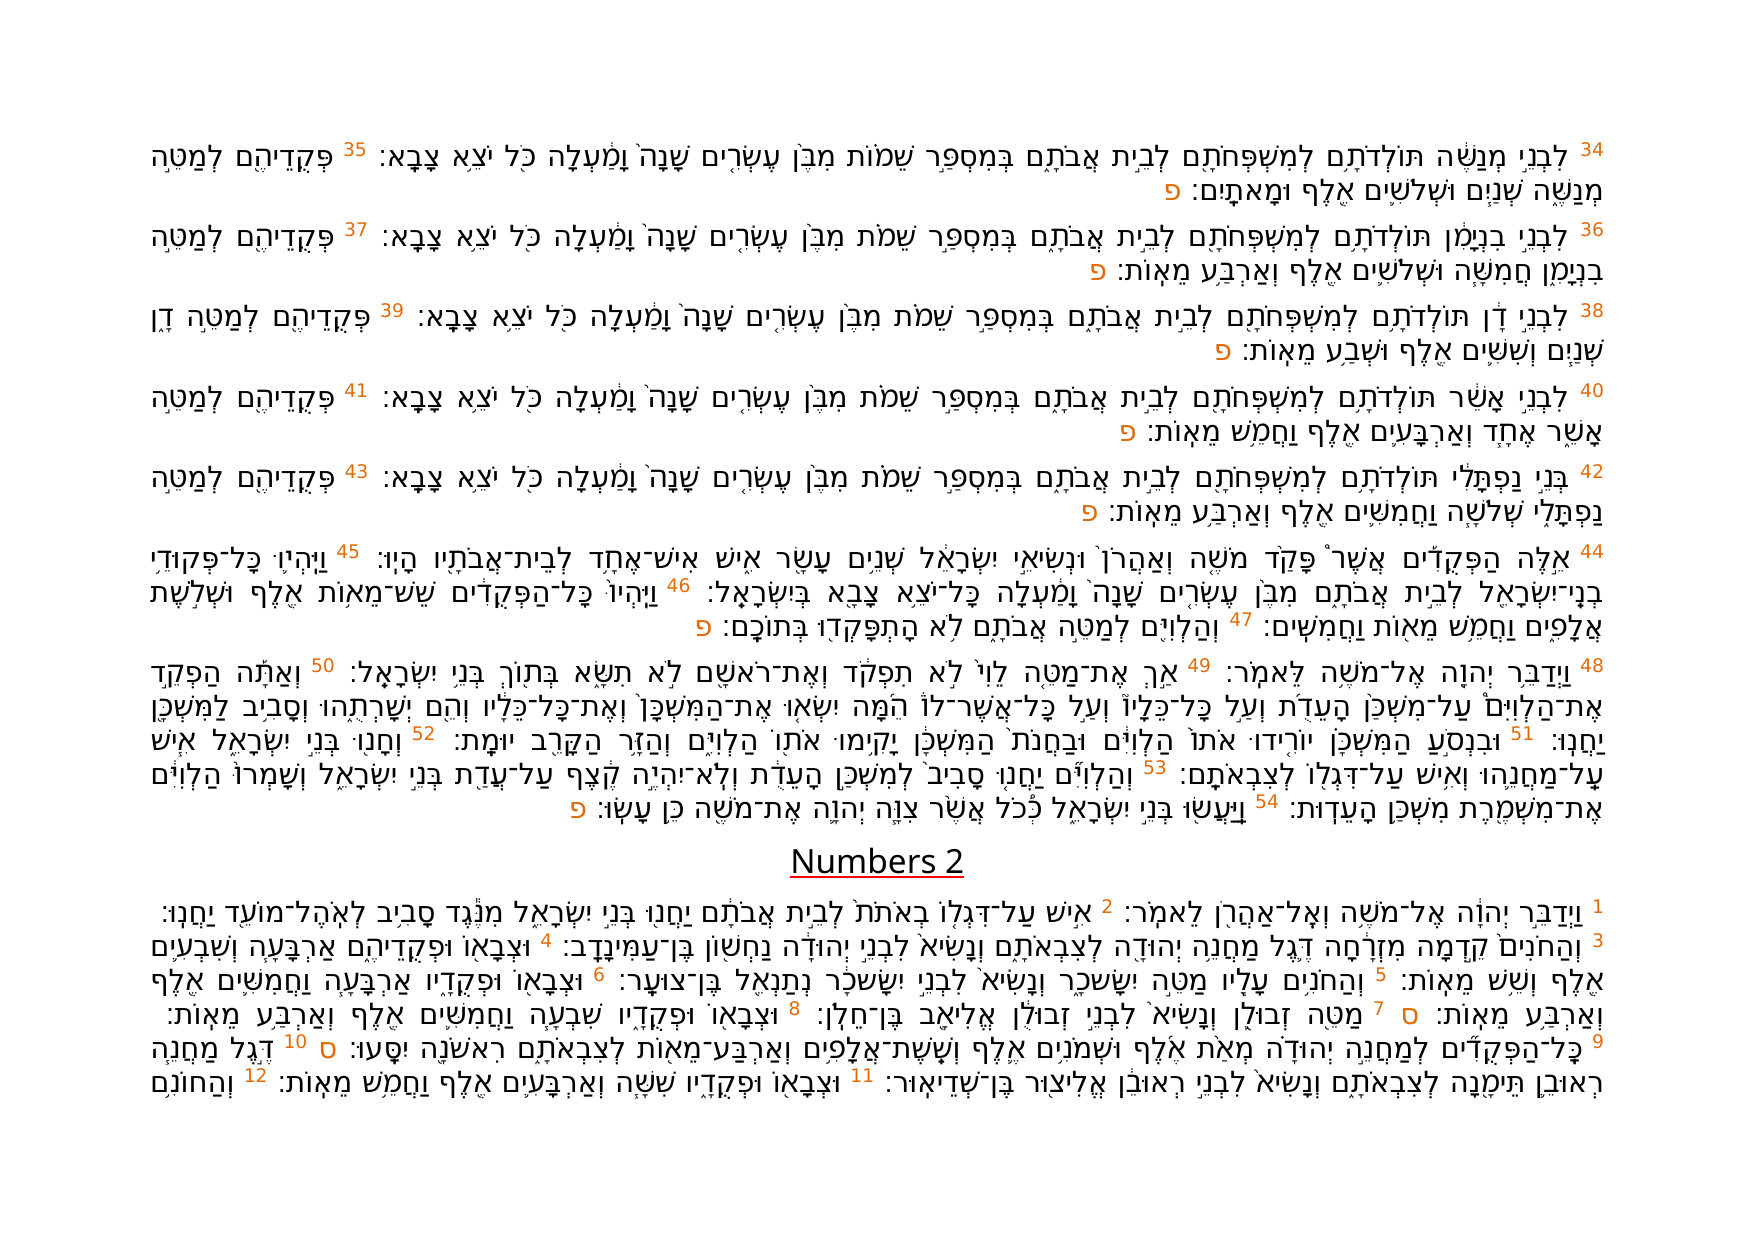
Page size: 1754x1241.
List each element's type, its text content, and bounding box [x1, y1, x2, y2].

text 48 וַיְדַבֵּ֥ר יְהוָ֖ה אֶל־מֹשֶׁ֥ה לֵּאמֹֽר׃ ‬‬‬49 אַ֣ךְ אֶת־מַטֵּ֤ה לֵוִי֙ לֹ֣א תִפְקֹ֔ד וְאֶת־רֹאשָׁ֖ם לֹ֣א תִשָּׂ֑א בְּת֖וֹךְ בְּנֵ֥י יִשְׂרָאֵֽל׃ ‬‬‬50 וְאַתָּ֡ה הַפְקֵ֣ד אֶת־הַלְוִיִּם֩ עַל־מִשְׁכַּ֨ן הָעֵדֻ֜ת וְעַ֣ל כָּל־כֵּלָיו֮ וְעַ֣ל כָּל־אֲשֶׁר־לוֹ֒ הֵ֜מָּה יִשְׂא֤וּ אֶת־הַמִּשְׁכָּן֙ וְאֶת־כָּל־כֵּלָ֔יו וְהֵ֖ם יְשָׁרְתֻ֑הוּ וְסָבִ֥יב לַמִּשְׁכָּ֖ן יַחֲנֽוּ׃ ‬‬‬51 וּבִנְסֹ֣עַ הַמִּשְׁכָּ֗ן יוֹרִ֤ידוּ אֹתוֹ֙ הַלְוִיִּ֔ם וּבַחֲנֹת֙ הַמִּשְׁכָּ֔ן יָקִ֥ימוּ אֹת֖וֹ הַלְוִיִּ֑ם וְהַזָּ֥ר הַקָּרֵ֖ב יוּמָֽת׃ ‬‬‬52 וְחָנ֖וּ בְּנֵ֣י יִשְׂרָאֵ֑ל אִ֧ישׁ עַֽל־מַחֲנֵ֛הוּ וְאִ֥ישׁ עַל־דִּגְל֖וֹ לְצִבְאֹתָֽם׃ ‬‬‬53 וְהַלְוִיִּ֞ם יַחֲנ֤וּ סָבִיב֙ לְמִשְׁכַּ֣ן הָעֵדֻ֔ת וְלֹֽא־יִהְיֶ֣ה קֶ֔צֶף עַל־עֲדַ֖ת בְּנֵ֣י יִשְׂרָאֵ֑ל וְשָׁמְרוּ֙ הַלְוִיִּ֔ם אֶת־מִשְׁמֶ֖רֶת מִשְׁכַּ֥ן הָעֵדֽוּת׃ ‬‬‬54 וַֽיַּעֲשׂ֖וּ בְּנֵ֣י יִשְׂרָאֵ֑ל כְּ֠כֹל אֲשֶׁ֨ר צִוָּ֧ה יְהוָ֛ה אֶת־מֹשֶׁ֖ה כֵּ֥ן עָשֽׂוּ׃ פ ‬‬‬‬‬‬‬‬‬‬ [150, 655, 1604, 825]
text 44 אֵ֣לֶּה הַפְּקֻדִ֡ים אֲשֶׁר֩ פָּקַ֨ד מֹשֶׁ֤ה וְאַהֲרֹן֙ וּנְשִׂיאֵ֣י יִשְׂרָאֵ֔ל שְׁנֵ֥ים עָשָׂ֖ר אִ֑ישׁ אִישׁ־אֶחָ֥ד לְבֵית־אֲבֹתָ֖יו הָיֽוּ׃ ‬‬‬45 וַיִּֽהְי֛וּ כָּל־פְּקוּדֵ֥י בְנֵֽי־יִשְׂרָאֵ֖ל לְבֵ֣ית אֲבֹתָ֑ם מִבֶּ֨ן עֶשְׂרִ֤ים שָׁנָה֙ וָמַ֔עְלָה כָּל־יֹצֵ֥א צָבָ֖א בְּיִשְׂרָאֵֽל׃ ‬‬‬46 וַיִּֽהְיוּ֙ כָּל־הַפְּקֻדִ֔ים שֵׁשׁ־מֵא֥וֹת אֶ֖לֶף וּשְׁלֹ֣שֶׁת אֲלָפִ֑ים וַחֲמֵ֥שׁ מֵא֖וֹת וַחֲמִשִּֽׁים׃ ‬‬‬47 וְהַלְוִיִּ֖ם לְמַטֵּ֣ה אֲבֹתָ֑ם לֹ֥א הָתְפָּקְד֖וּ בְּתוֹכָֽם׃ פ ‬‬‬‬‬‬‬ [150, 541, 1604, 643]
text 1 וַיְדַבֵּ֣ר יְהוָ֔ה אֶל־מֹשֶׁ֥ה וְאֶֽל־אַהֲרֹ֖ן לֵאמֹֽר׃ 2 אִ֣ישׁ עַל־דִּגְל֤וֹ בְאֹתֹת֙ לְבֵ֣ית אֲבֹתָ֔ם יַחֲנ֖וּ בְּנֵ֣י יִשְׂרָאֵ֑ל מִנֶּ֕גֶד סָבִ֥יב לְאֹֽהֶל־מוֹעֵ֖ד יַחֲנֽוּ׃ ‬‬‬3 וְהַחֹנִים֙ קֵ֣דְמָה מִזְרָ֔חָה דֶּ֛גֶל מַחֲנֵ֥ה יְהוּדָ֖ה לְצִבְאֹתָ֑ם וְנָשִׂיא֙ לִבְנֵ֣י יְהוּדָ֔ה נַחְשׁ֖וֹן בֶּן־עַמִּינָדָֽב׃ ‬‬‬4 וּצְבָא֖וֹ וּפְקֻדֵיהֶ֑ם אַרְבָּעָ֧ה וְשִׁבְעִ֛ים אֶ֖לֶף וְשֵׁ֥שׁ מֵאֽוֹת׃ ‬‬‬5 וְהַחֹנִ֥ים עָלָ֖יו מַטֵּ֣ה יִשָּׂשכָ֑ר וְנָשִׂיא֙ לִבְנֵ֣י יִשָּׂשכָ֔ר נְתַנְאֵ֖ל בֶּן־צוּעָֽר׃ ‬‬‬6 וּצְבָא֖וֹ וּפְקֻדָ֑יו אַרְבָּעָ֧ה וַחֲמִשִּׁ֛ים אֶ֖לֶף וְאַרְבַּ֥ע מֵאֽוֹת׃ ס ‬‬‬7 מַטֵּ֖ה זְבוּלֻ֑ן וְנָשִׂיא֙ לִבְנֵ֣י זְבוּלֻ֔ן אֱלִיאָ֖ב בֶּן־חֵלֹֽן׃ ‬‬‬8 וּצְבָא֖וֹ וּפְקֻדָ֑יו שִׁבְעָ֧ה וַחֲמִשִּׁ֛ים אֶ֖לֶף וְאַרְבַּ֥ע מֵאֽוֹת׃ ‬‬‬9 כָּֽל־הַפְּקֻדִ֞ים לְמַחֲנֵ֣ה יְהוּדָ֗ה מְאַ֨ת אֶ֜לֶף וּשְׁמֹנִ֥ים אֶ֛לֶף וְשֵֽׁשֶׁת־אֲלָפִ֥ים וְאַרְבַּע־מֵא֖וֹת לְצִבְאֹתָ֑ם רִאשֹׁנָ֖ה יִסָּֽעוּ׃ ס ‬‬‬10 דֶּ֣גֶל מַחֲנֵ֧ה רְאוּבֵ֛ן תֵּימָ֖נָה לְצִבְאֹתָ֑ם וְנָשִׂיא֙ לִבְנֵ֣י רְאוּבֵ֔ן אֱלִיצ֖וּר בֶּן־שְׁדֵיאֽוּר׃ ‬‬‬11 וּצְבָא֖וֹ וּפְקֻדָ֑יו שִׁשָּׁ֧ה וְאַרְבָּעִ֛ים אֶ֖לֶף וַחֲמֵ֥שׁ מֵאֽוֹת׃ ‬‬‬12 וְהַחוֹנִ֥ם עָלָ֖יו מַטֵּ֣ה שִׁמְע֑וֹן וְנָשִׂיא֙ לִבְנֵ֣י שִׁמְע֔וֹן שְׁלֻמִיאֵ֖ל בֶּן־צוּרִֽי־שַׁדָּֽי׃ ‬‬‬13 וּצְבָא֖וֹ וּפְקֻדֵיהֶ֑ם תִּשְׁעָ֧ה וַחֲמִשִּׁ֛ים אֶ֖לֶף וּשְׁלֹ֥שׁ מֵאֽוֹת׃ ‬‬‬14 וְמַטֵּ֖ה גָּ֑ד וְנָשִׂיא֙ לִבְנֵ֣י גָ֔ד אֶלְיָסָ֖ף בֶּן־רְעוּאֵֽל׃ ‬‬‬15 וּצְבָא֖וֹ וּפְקֻדֵיהֶ֑ם חֲמִשָׁ֤ה וְאַרְבָּעִים֙ אֶ֔לֶף וְשֵׁ֥שׁ מֵא֖וֹת וַחֲמִשִּֽׁים׃ ‬‬‬16 כָּֽל־הַפְּקֻדִ֞ים לְמַחֲנֵ֣ה רְאוּבֵ֗ן מְאַ֨ת אֶ֜לֶף וְאֶחָ֨ד וַחֲמִשִּׁ֥ים אֶ֛לֶף וְאַרְבַּע־מֵא֥וֹת וַחֲמִשִּׁ֖ים לְצִבְאֹתָ֑ם וּשְׁנִיִּ֖ם יִסָּֽעוּ׃ ס ‬‬‬17 וְנָסַ֧ע אֹֽהֶל־מוֹעֵ֛ד מַחֲנֵ֥ה הַלְוִיִּ֖ם בְּת֣וֹךְ הַֽמַּחֲנֹ֑ת כַּאֲשֶׁ֤ר יַחֲנוּ֙ כֵּ֣ן יִסָּ֔עוּ אִ֥ישׁ עַל־יָד֖וֹ לְדִגְלֵיהֶֽם׃ ס ‬‬‬18 דֶּ֣גֶל מַחֲנֵ֥ה אֶפְרַ֛יִם לְצִבְאֹתָ֖ם יָ֑מָּה וְנָשִׂיא֙ לִבְנֵ֣י אֶפְרַ֔יִם אֱלִישָׁמָ֖ע בֶּן־עַמִּיהֽוּד׃ ‬‬‬19 וּצְבָא֖וֹ וּפְקֻדֵיהֶ֑ם אַרְבָּעִ֥ים אֶ֖לֶף וַחֲמֵ֥שׁ מֵאֽוֹת׃ ‬‬‬20 וְעָלָ֖יו מַטֵּ֣ה מְנַשֶּׁ֑ה וְנָשִׂיא֙ לִבְנֵ֣י מְנַשֶּׁ֔ה גַּמְלִיאֵ֖ל בֶּן־פְּדָהצֽוּר׃ ‬‬‬21 וּצְבָא֖וֹ וּפְקֻדֵיהֶ֑ם שְׁנַ֧יִם וּשְׁלֹשִׁ֛ים אֶ֖לֶף וּמָאתָֽיִם׃ ‬‬‬22 וּמַטֵּ֖ה בִּנְיָמִ֑ן וְנָשִׂיא֙ לִבְנֵ֣י בִנְיָמִ֔ן אֲבִידָ֖ן בֶּן־גִּדְעֹנִֽי׃ ‬‬‬23 וּצְבָא֖וֹ וּפְקֻדֵיהֶ֑ם חֲמִשָּׁ֧ה וּשְׁלֹשִׁ֛ים אֶ֖לֶף וְאַרְבַּ֥ע מֵאֽוֹת׃ ‬‬‬24 כָּֽל־הַפְּקֻדִ֞ים לְמַחֲנֵ֣ה אֶפְרַ֗יִם מְאַ֥ת אֶ֛לֶף וּשְׁמֹֽנַת־אֲלָפִ֥ים וּמֵאָ֖ה לְצִבְאֹתָ֑ם וּשְׁלִשִׁ֖ים יִסָּֽעוּ׃ ס ‬‬‬25 דֶּ֣גֶל מַחֲנֵ֥ה דָ֛ן צָפֹ֖נָה לְצִבְאֹתָ֑ם וְנָשִׂיא֙ לִבְנֵ֣י דָ֔ן אֲחִיעֶ֖זֶר בֶּן־עַמִּֽישַׁדָּֽי׃ ‬‬‬26 וּצְבָא֖וֹ וּפְקֻדֵיהֶ֑ם שְׁנַ֧יִם וְשִׁשִּׁ֛ים אֶ֖לֶף וּשְׁבַ֥ע מֵאֽוֹת׃ ‬‬‬27 וְהַחֹנִ֥ים עָלָ֖יו מַטֵּ֣ה אָשֵׁ֑ר וְנָשִׂיא֙ לִבְנֵ֣י אָשֵׁ֔ר פַּגְעִיאֵ֖ל בֶּן־עָכְרָֽן׃ ‬‬‬28 וּצְבָא֖וֹ וּפְקֻדֵיהֶ֑ם אֶחָ֧ד וְאַרְבָּעִ֛ים אֶ֖לֶף וַחֲמֵ֥שׁ מֵאֽוֹת׃ ‬‬‬29 וּמַטֵּ֖ה נַפְתָּלִ֑י וְנָשִׂיא֙ לִבְנֵ֣י נַפְתָּלִ֔י אֲחִירַ֖ע בֶּן־עֵינָֽן׃ ‬‬‬30 וּצְבָא֖וֹ וּפְקֻדֵיהֶ֑ם שְׁלֹשָׁ֧ה וַחֲמִשִּׁ֛ים אֶ֖לֶף וְאַרְבַּ֥ע מֵאֽוֹת׃ ‬‬‬31 כָּל־הַפְּקֻדִים֙ לְמַ֣חֲנֵה דָ֔ן מְאַ֣ת אֶ֗לֶף וְשִׁבְעָ֧ה וַחֲמִשִּׁ֛ים אֶ֖לֶף וְשֵׁ֣שׁ מֵא֑וֹת לָאַחֲרֹנָ֥ה יִסְע֖וּ לְדִגְלֵיהֶֽם׃ פ ‬‬‬‬‬‬‬‬‬‬‬‬‬‬‬‬‬‬‬‬‬‬‬‬‬‬‬‬‬‬‬‬‬ [150, 896, 1604, 1099]
text 38 לִבְנֵ֣י דָ֔ן תּוֹלְדֹתָ֥ם לְמִשְׁפְּחֹתָ֖ם לְבֵ֣ית אֲבֹתָ֑ם בְּמִסְפַּ֣ר שֵׁמֹ֗ת מִבֶּ֨ן עֶשְׂרִ֤ים שָׁנָה֙ וָמַ֔עְלָה כֹּ֖ל יֹצֵ֥א צָבָֽא׃ ‬‬‬39 פְּקֻדֵיהֶ֖ם לְמַטֵּ֣ה דָ֑ן שְׁנַ֧יִם וְשִׁשִּׁ֛ים אֶ֖לֶף וּשְׁבַ֥ע מֵאֽוֹת׃ פ ‬‬‬‬‬ [150, 300, 1604, 368]
text 34 לִבְנֵ֣י מְנַשֶּׁ֔ה תּוֹלְדֹתָ֥ם לְמִשְׁפְּחֹתָ֖ם לְבֵ֣ית אֲבֹתָ֑ם בְּמִסְפַּ֣ר שֵׁמ֗וֹת מִבֶּ֨ן עֶשְׂרִ֤ים שָׁנָה֙ וָמַ֔עְלָה כֹּ֖ל יֹצֵ֥א צָבָֽא׃ ‬‬‬35 פְּקֻדֵיהֶ֖ם לְמַטֵּ֣ה מְנַשֶּׁ֑ה שְׁנַ֧יִם וּשְׁלֹשִׁ֛ים אֶ֖לֶף וּמָאתָֽיִם׃ פ ‬‬‬‬‬ [150, 139, 1604, 207]
text 36 לִבְנֵ֣י בִנְיָמִ֔ן תּוֹלְדֹתָ֥ם לְמִשְׁפְּחֹתָ֖ם לְבֵ֣ית אֲבֹתָ֑ם בְּמִסְפַּ֣ר שֵׁמֹ֗ת מִבֶּ֨ן עֶשְׂרִ֤ים שָׁנָה֙ וָמַ֔עְלָה כֹּ֖ל יֹצֵ֥א צָבָֽא׃ ‬‬‬37 פְּקֻדֵיהֶ֖ם לְמַטֵּ֣ה בִנְיָמִ֑ן חֲמִשָּׁ֧ה וּשְׁלֹשִׁ֛ים אֶ֖לֶף וְאַרְבַּ֥ע מֵאֽוֹת׃ פ ‬‬‬‬‬ [150, 219, 1604, 287]
text 42 בְּנֵ֣י נַפְתָּלִ֔י תּוֹלְדֹתָ֥ם לְמִשְׁפְּחֹתָ֖ם לְבֵ֣ית אֲבֹתָ֑ם בְּמִסְפַּ֣ר שֵׁמֹ֗ת מִבֶּ֨ן עֶשְׂרִ֤ים שָׁנָה֙ וָמַ֔עְלָה כֹּ֖ל יֹצֵ֥א צָבָֽא׃ ‬‬‬43 פְּקֻדֵיהֶ֖ם לְמַטֵּ֣ה נַפְתָּלִ֑י שְׁלֹשָׁ֧ה וַחֲמִשִּׁ֛ים אֶ֖לֶף וְאַרְבַּ֥ע מֵאֽוֹת׃ פ ‬‬‬‬‬ [150, 461, 1604, 528]
text 40 לִבְנֵ֣י אָשֵׁ֔ר תּוֹלְדֹתָ֥ם לְמִשְׁפְּחֹתָ֖ם לְבֵ֣ית אֲבֹתָ֑ם בְּמִסְפַּ֣ר שֵׁמֹ֗ת מִבֶּ֨ן עֶשְׂרִ֤ים שָׁנָה֙ וָמַ֔עְלָה כֹּ֖ל יֹצֵ֥א צָבָֽא׃ ‬‬‬41 פְּקֻדֵיהֶ֖ם לְמַטֵּ֣ה אָשֵׁ֑ר אֶחָ֧ד וְאַרְבָּעִ֛ים אֶ֖לֶף וַחֲמֵ֥שׁ מֵאֽוֹת׃ פ ‬‬‬‬‬ [150, 380, 1604, 448]
text Numbers 2 [150, 838, 1604, 883]
